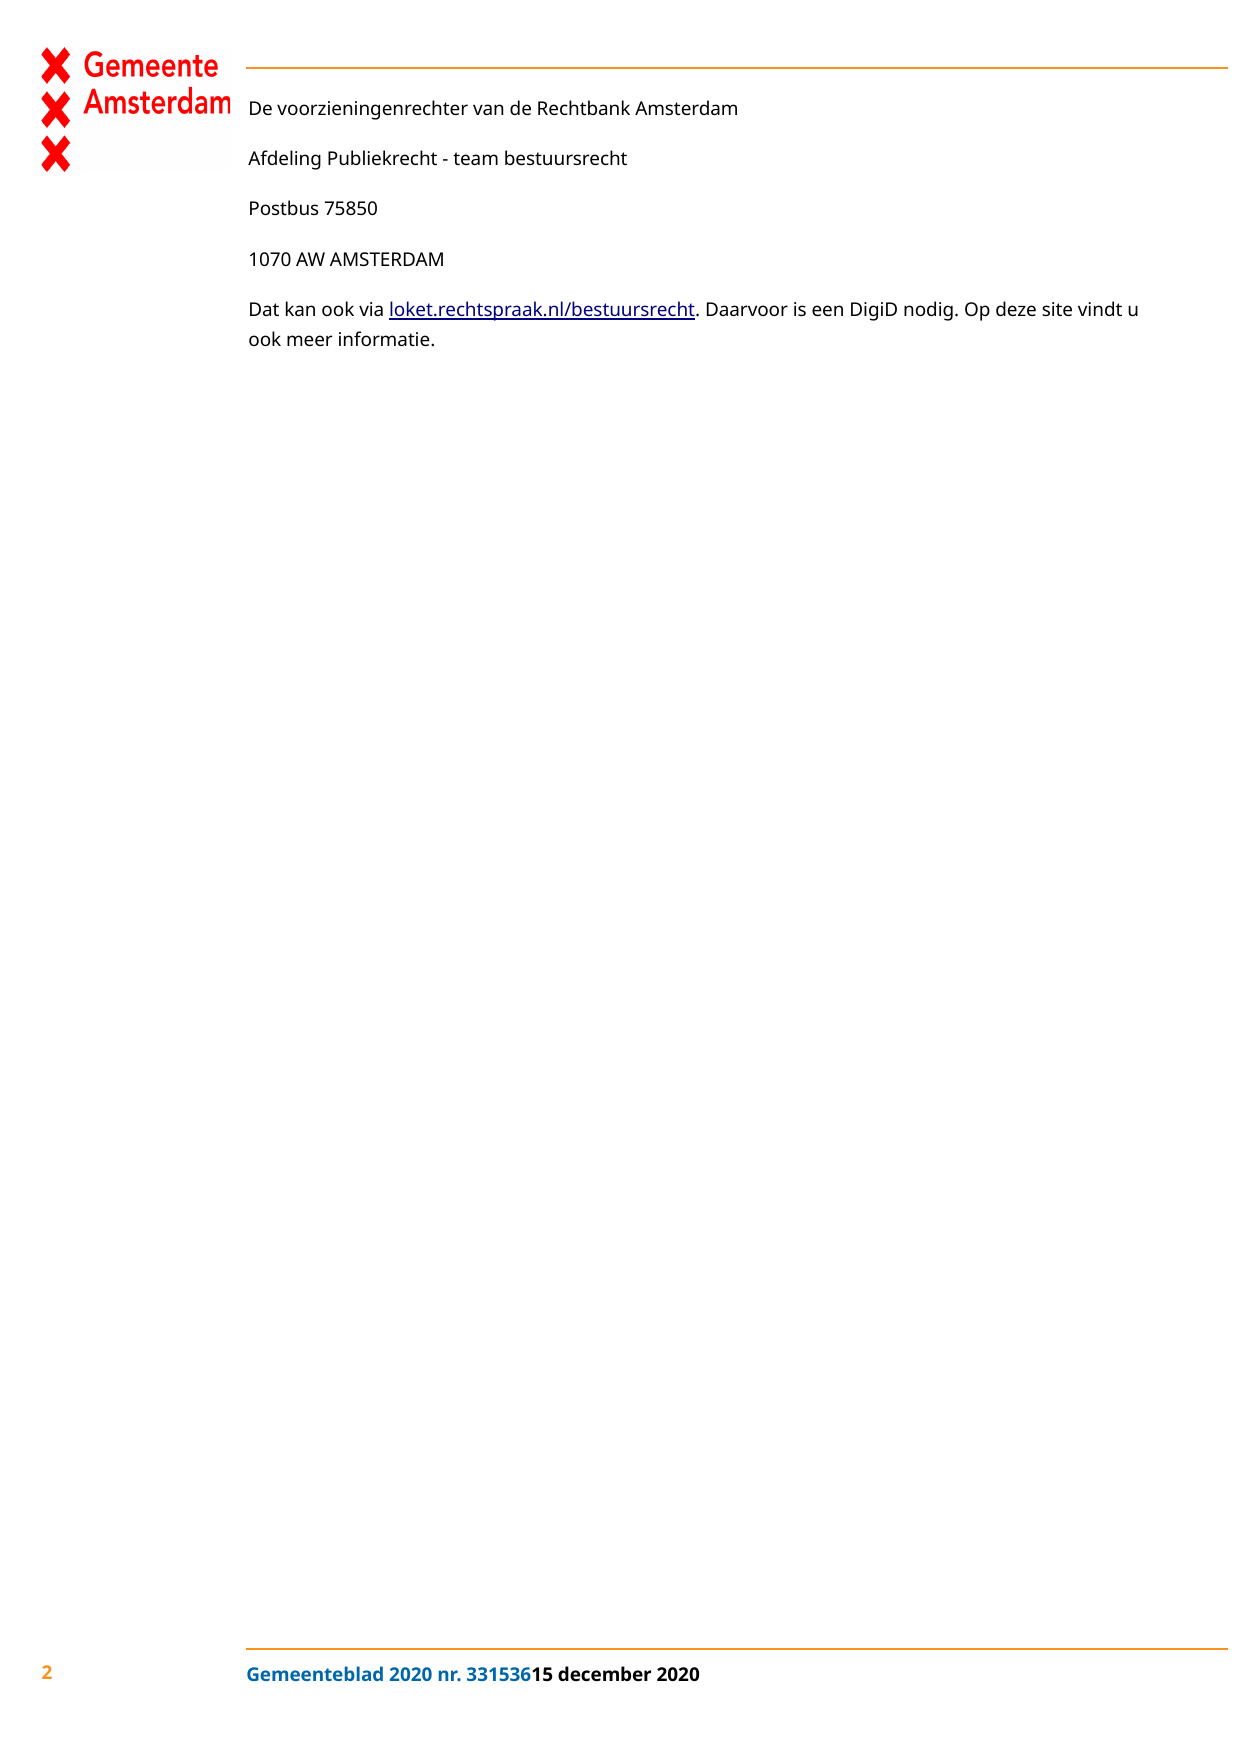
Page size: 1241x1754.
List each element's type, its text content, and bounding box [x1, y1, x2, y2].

picture [41, 47, 231, 172]
text Afdeling Publiekrecht - team bestuursrecht [248, 145, 1152, 171]
text Postbus 75850 [248, 196, 1152, 221]
text Dat kan ook via loket.rechtspraak.nl/bestuursrecht. Daarvoor is een DigiD nodig. Op deze site vindt u ook meer informatie. [248, 296, 1152, 352]
text De voorzieningenrechter van de Rechtbank Amsterdam [248, 95, 1152, 121]
text 1070 AW AMSTERDAM [248, 246, 1152, 272]
